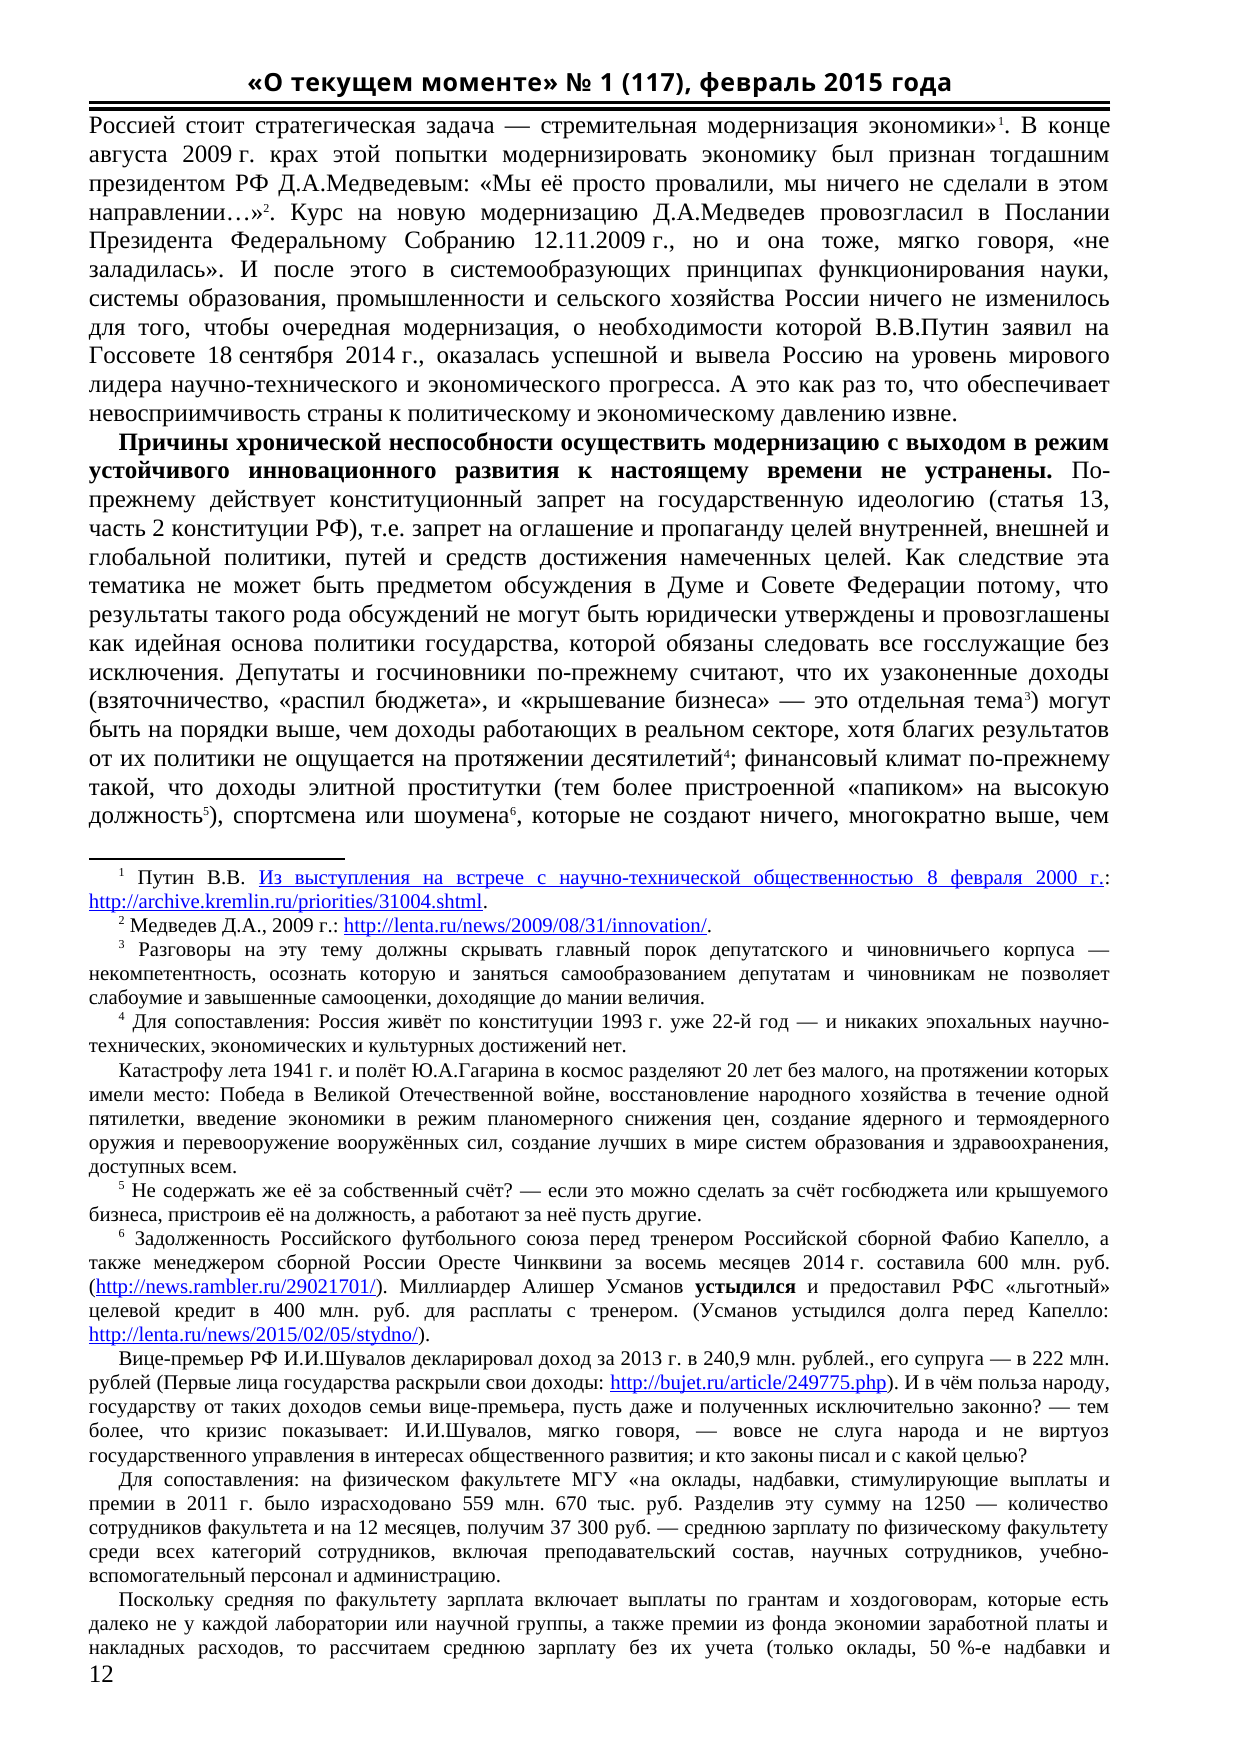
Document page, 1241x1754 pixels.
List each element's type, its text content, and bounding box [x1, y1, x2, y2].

text Катастрофу лета 1941 г. и полёт Ю.А.Гагарина в космос разделяют 20 лет без малого, на протяжении которых имели место: Победа в Великой Отечественной войне, восстановление народного хозяйства в течение одной пятилетки, введение экономики в режим планомерного снижения цен, создание ядерного и термоядерного оружия и перевооружение вооружённых сил, создание лучших в мире систем образования и здравоохранения, доступных всем. [89, 1057, 1110, 1178]
text Вице-премьер РФ И.И.Шувалов декларировал доход за 2013 г. в 240,9 млн. рублей., его супруга — в 222 млн. рублей (Первые лица государства раскрыли свои доходы: http://bujet.ru/article/249775.php). И в чём польза народу, государству от таких доходов семьи вице-премьера, пусть даже и полученных исключительно законно? — тем более, что кризис показывает: И.И.Шувалов, мягко говоря, — вовсе не слуга народа и не виртуоз государственного управления в интересах общественного развития; и кто законы писал и с какой целью? [89, 1346, 1110, 1467]
text Для сопоставления: Россия живёт по конституции 1993 г. уже 22-й год — и никаких эпохальных научно-технических, экономических и культурных достижений нет. [89, 1009, 1110, 1057]
text Причины хронической неспособности осуществить модернизацию с выходом в режим устойчивого инновационного развития к настоящему времени не устранены. По-прежнему действует конституционный запрет на государственную идеологию (статья 13, часть 2 конституции РФ), т.е. запрет на оглашение и пропаганду целей внутренней, внешней и глобальной политики, путей и средств достижения намеченных целей. Как следствие эта тематика не может быть предметом обсуждения в Думе и Совете Федерации потому, что результаты такого рода обсуждений не могут быть юридически утверждены и провозглашены как идейная основа политики государства, которой обязаны следовать все госслужащие без исключения. Депутаты и госчиновники по-прежнему считают, что их узаконенные доходы (взяточничество, «распил бюджета», и «крышевание бизнеса» — это отдельная тема) могут быть на порядки выше, чем доходы работающих в реальном секторе, хотя благих результатов от их политики не ощущается на протяжении десятилетий; финансовый климат по-прежнему такой, что доходы элитной проститутки (тем более пристроенной «папиком» на высокую должность), спортсмена или шоумена, которые не создают ничего, многократно выше, чем [89, 427, 1110, 829]
text Россией стоит стратегическая задача — стремительная модернизация экономики». В конце августа 2009 г. крах этой попытки модернизировать экономику был признан тогдашним президентом РФ Д.А.Медведевым: «Мы её просто провалили, мы ничего не сделали в этом направлении…». Курс на новую модернизацию Д.А.Медведев провозгласил в Послании Президента Федеральному Собранию 12.11.2009 г., но и она тоже, мягко говоря, «не заладилась». И после этого в системообразующих принципах функционирования науки, системы образования, промышленности и сельского хозяйства России ничего не изменилось для того, чтобы очередная модернизация, о необходимости которой В.В.Путин заявил на Госсовете 18 сентября 2014 г., оказалась успешной и вывела Россию на уровень мирового лидера научно-технического и экономического прогресса. А это как раз то, что обеспечивает невосприимчивость страны к политическому и экономическому давлению извне. [89, 111, 1110, 427]
text Медведев Д.А., 2009 г.: http://lenta.ru/news/2009/08/31/innovation/. [89, 913, 1110, 937]
text Поскольку средняя по факультету зарплата включает выплаты по грантам и хоздоговорам, которые есть далеко не у каждой лаборатории или научной группы, а также премии из фонда экономии заработной платы и накладных расходов, то рассчитаем среднюю зарплату без их учета (только оклады, 50 %-е надбавки и [89, 1587, 1110, 1659]
text Путин В.В. Из выступления на встрече с научно-технической общественностью 8 февраля 2000 г.: http://archive.kremlin.ru/priorities/31004.shtml. [89, 865, 1110, 913]
text Разговоры на эту тему должны скрывать главный порок депутатского и чиновничьего корпуса — некомпетентность, осознать которую и заняться самообразованием депутатам и чиновникам не позволяет слабоумие и завышенные самооценки, доходящие до мании величия. [89, 937, 1110, 1009]
text Задолженность Российского футбольного союза перед тренером Российской сборной Фабио Капелло, а также менеджером сборной России Оресте Чинквини за восемь месяцев 2014 г. составила 600 млн. руб. (http://news.rambler.ru/29021701/). Миллиардер Алишер Усманов устыдился и предоставил РФС «льготный» целевой кредит в 400 млн. руб. для расплаты с тренером. (Усманов устыдился долга перед Капелло: http://lenta.ru/news/2015/02/05/stydno/). [89, 1226, 1110, 1346]
text Для сопоставления: на физическом факультете МГУ «на оклады, надбавки, стимулирующие выплаты и премии в 2011 г. было израсходовано 559 млн. 670 тыс. руб. Разделив эту сумму на 1250 — количество сотрудников факультета и на 12 месяцев, получим 37 300 руб. — среднюю зарплату по физическому факультету среди всех категорий сотрудников, включая преподавательский состав, научных сотрудников, учебно-вспомогательный персонал и администрацию. [89, 1467, 1110, 1587]
text Не содержать же её за собственный счёт? — если это можно сделать за счёт госбюджета или крышуемого бизнеса, пристроив её на должность, а работают за неё пусть другие. [89, 1178, 1110, 1226]
